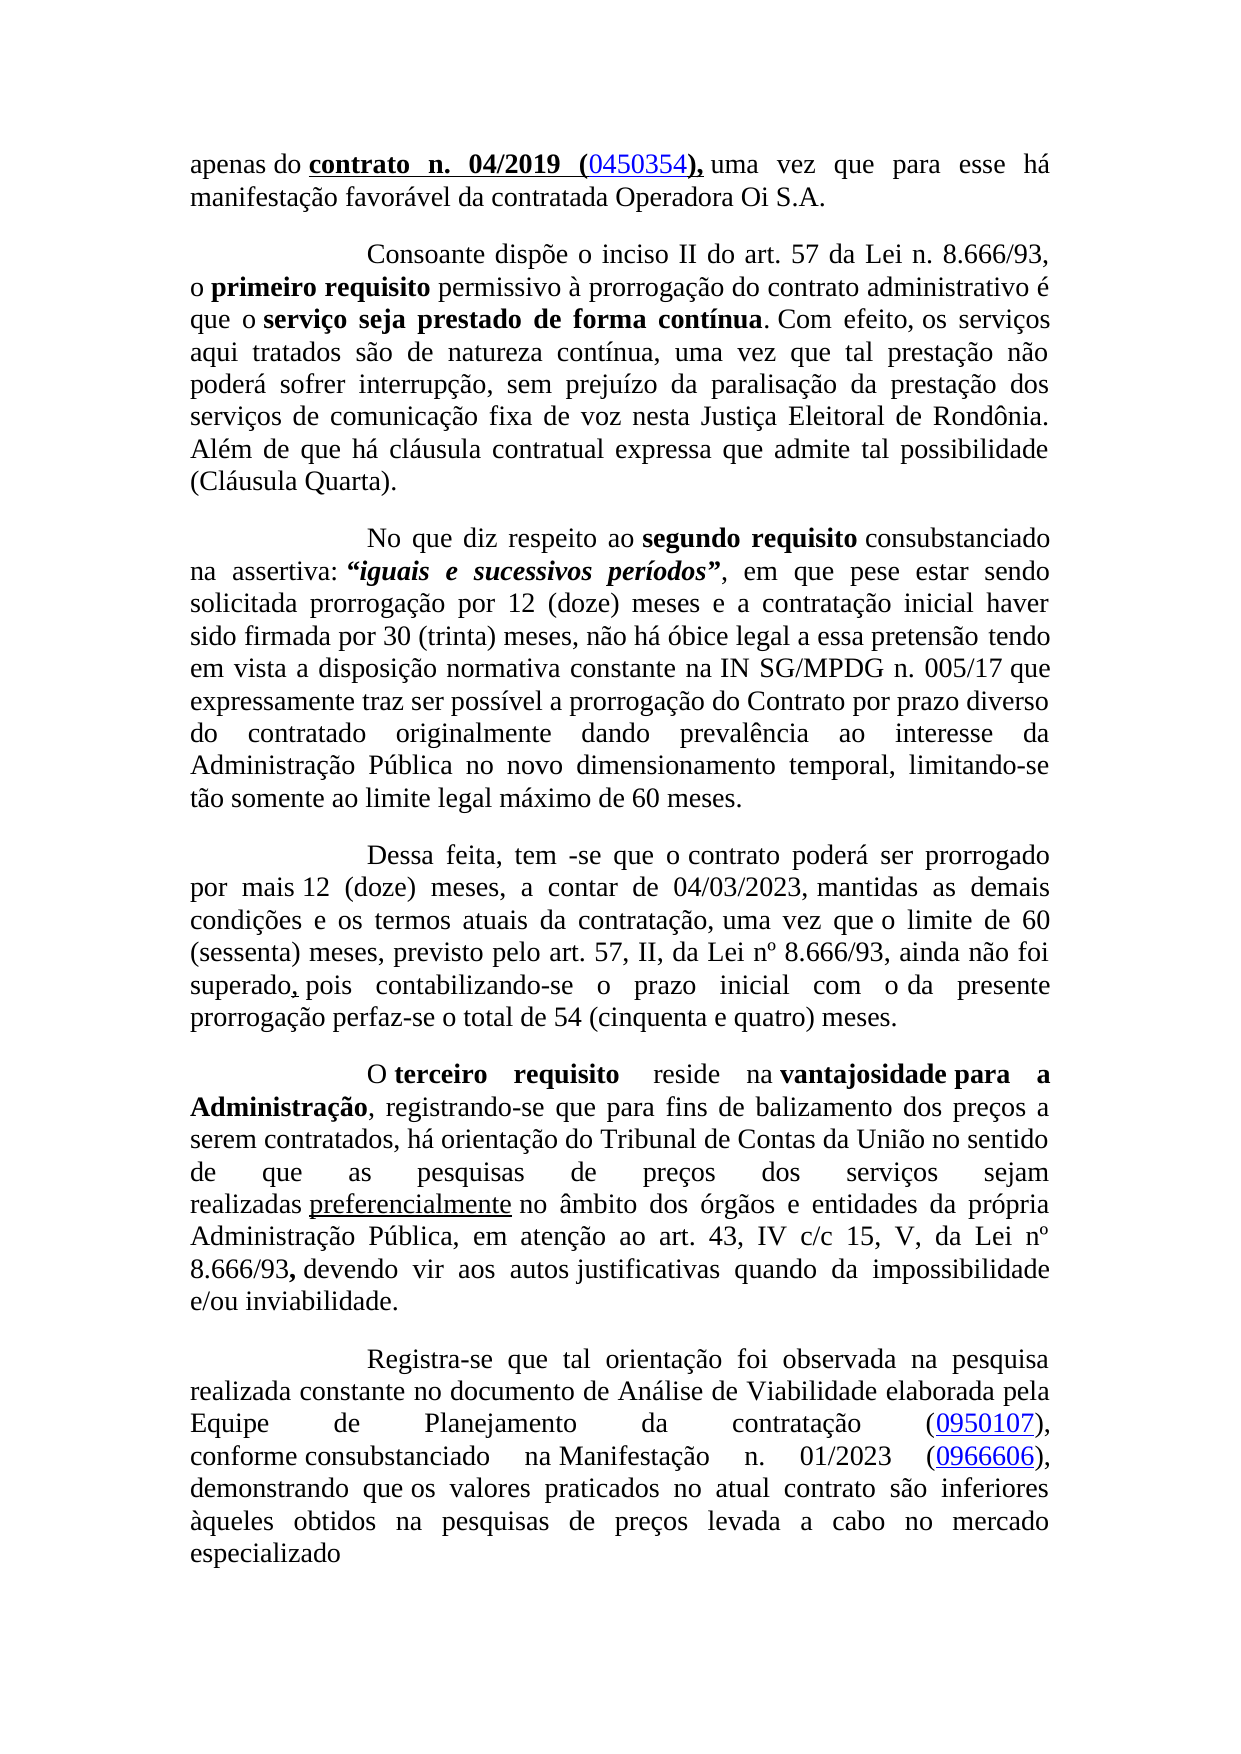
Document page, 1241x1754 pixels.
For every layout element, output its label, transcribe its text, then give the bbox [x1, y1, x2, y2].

text Consoante dispõe o inciso II do art. 57 da Lei n. 8.666/93, o primeiro requisito permissivo à prorrogação do contrato administrativo é que o serviço seja prestado de forma contínua. Com efeito, os serviços aqui tratados são de natureza contínua, uma vez que tal prestação não poderá sofrer interrupção, sem prejuízo da paralisação da prestação dos serviços de comunicação fixa de voz nesta Justiça Eleitoral de Rondônia. Além de que há cláusula contratual expressa que admite tal possibilidade (Cláusula Quarta). [190, 237, 1051, 497]
text Dessa feita, tem -se que o contrato poderá ser prorrogado por mais 12 (doze) meses, a contar de 04/03/2023, mantidas as demais condições e os termos atuais da contratação, uma vez que o limite de 60 (sessenta) meses, previsto pelo art. 57, II, da Lei nº 8.666/93, ainda não foi superado, pois contabilizando-se o prazo inicial com o da presente prorrogação perfaz-se o total de 54 (cinquenta e quatro) meses. [190, 838, 1051, 1032]
text Registra-se que tal orientação foi observada na pesquisa realizada constante no documento de Análise de Viabilidade elaborada pela Equipe de Planejamento da contratação (0950107), conforme consubstanciado na Manifestação n. 01/2023 (0966606), demonstrando que os valores praticados no atual contrato são inferiores àqueles obtidos na pesquisas de preços levada a cabo no mercado especializado [190, 1342, 1051, 1568]
text No que diz respeito ao segundo requisito consubstanciado na assertiva: “iguais e sucessivos períodos”, em que pese estar sendo solicitada prorrogação por 12 (doze) meses e a contratação inicial haver sido firmada por 30 (trinta) meses, não há óbice legal a essa pretensão tendo em vista a disposição normativa constante na IN SG/MPDG n. 005/17 que expressamente traz ser possível a prorrogação do Contrato por prazo diverso do contratado originalmente dando prevalência ao interesse da Administração Pública no novo dimensionamento temporal, limitando-se tão somente ao limite legal máximo de 60 meses. [190, 522, 1051, 813]
text apenas do contrato n. 04/2019 (0450354), uma vez que para esse há manifestação favorável da contratada Operadora Oi S.A. [190, 148, 1051, 212]
text O terceiro requisito reside na vantajosidade para a Administração, registrando-se que para fins de balizamento dos preços a serem contratados, há orientação do Tribunal de Contas da União no sentido de que as pesquisas de preços dos serviços sejam realizadas preferencialmente no âmbito dos órgãos e entidades da própria Administração Pública, em atenção ao art. 43, IV c/c 15, V, da Lei nº 8.666/93, devendo vir aos autos justificativas quando da impossibilidade e/ou inviabilidade. [190, 1057, 1051, 1317]
